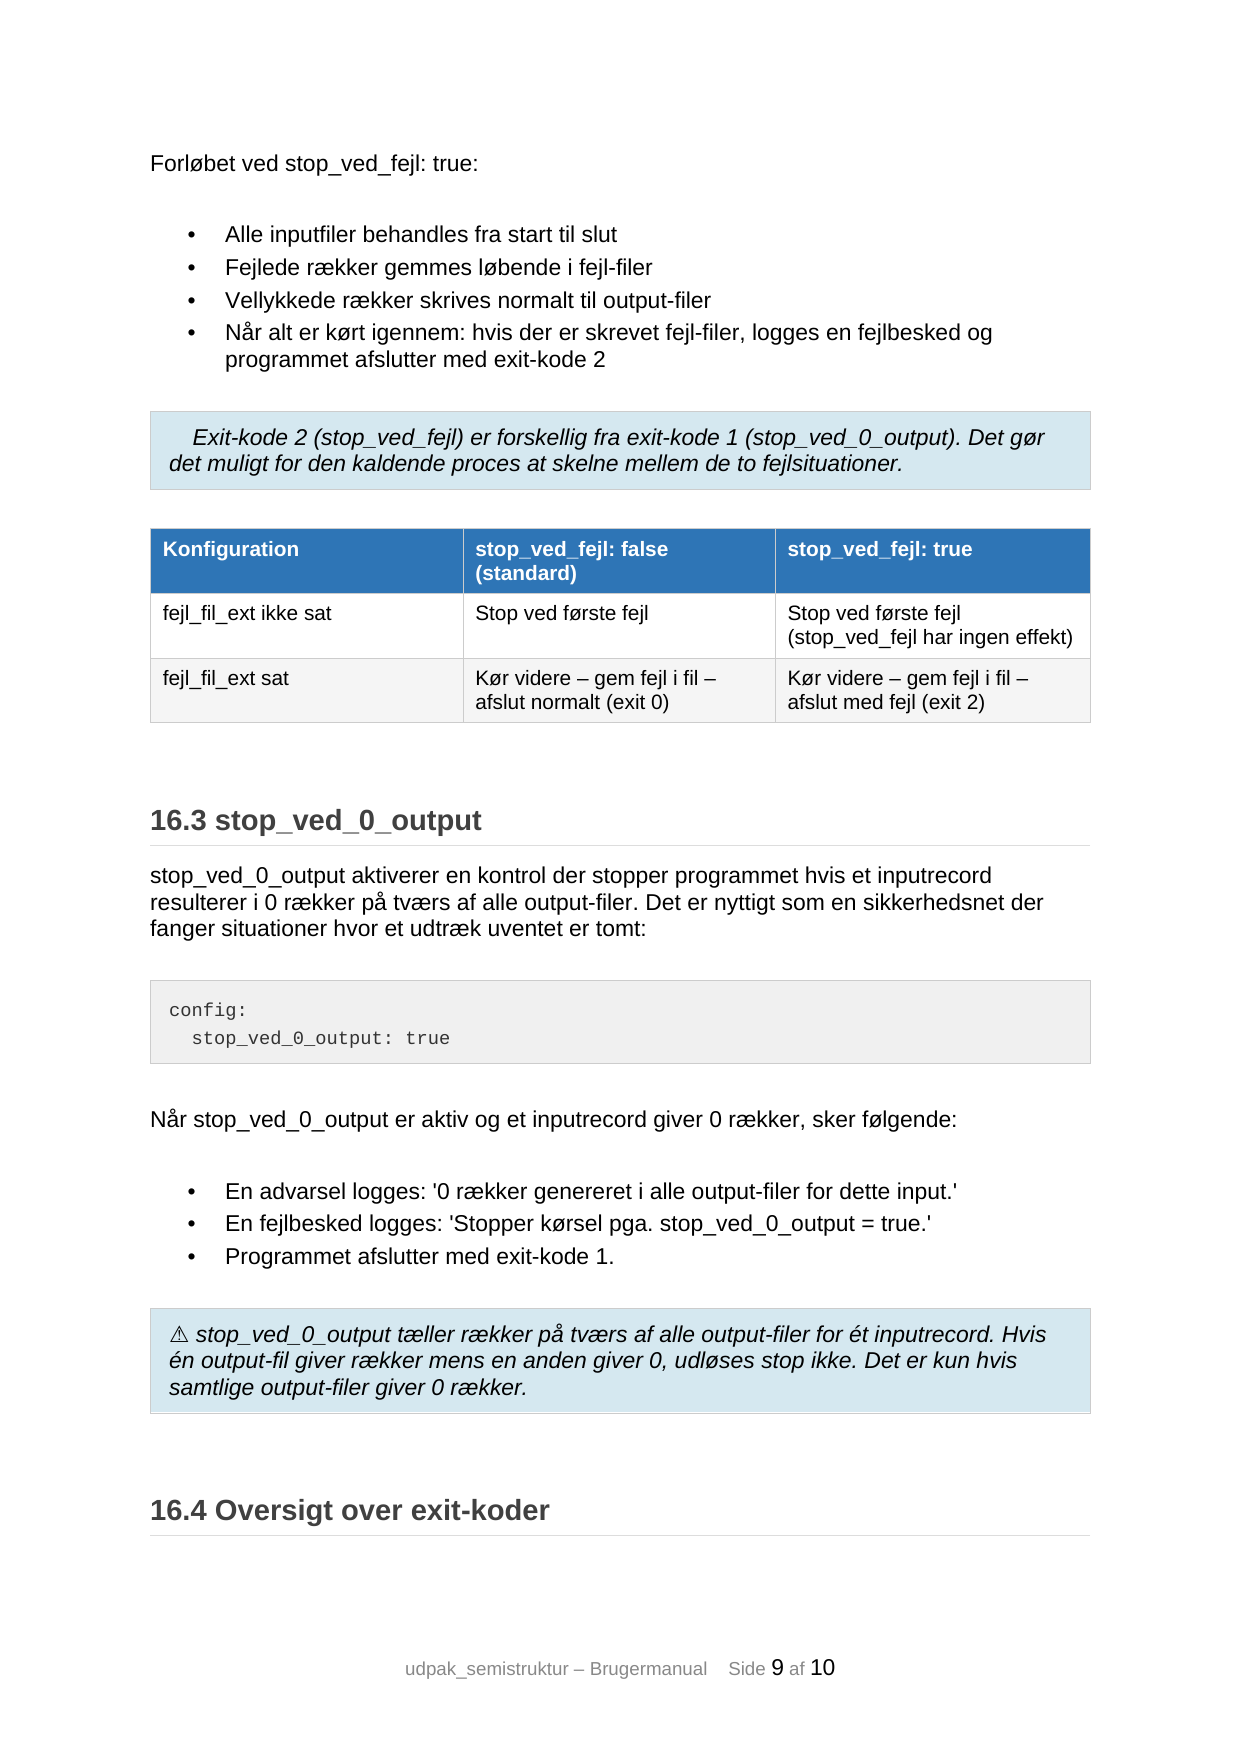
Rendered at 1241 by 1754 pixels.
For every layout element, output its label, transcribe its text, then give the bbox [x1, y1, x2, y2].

table_header 💡 Exit-kode 2 (stop_ved_fejl) er forskellig fra exit-kode 1 (stop_ved_0_output). Det gør det muligt for den kaldende proces at skelne mellem de to fejlsituationer. [151, 412, 1090, 489]
table_header config: stop_ved_0_output: true [151, 981, 1090, 1063]
text stop_ved_0_output aktiverer en kontrol der stopper programmet hvis et inputrecord resulterer i 0 rækker på tværs af alle output-filer. Det er nyttigt som en sikkerhedsnet der fanger situationer hvor et udtræk uventet er tomt: [150, 862, 1090, 942]
table_header stop_ved_fejl: false (standard) [464, 529, 775, 593]
subtitle 16.4 Oversigt over exit-koder [150, 1493, 1090, 1535]
table_header stop_ved_fejl: true [776, 529, 1090, 593]
table_cell fejl_fil_ext sat [151, 659, 463, 722]
list En fejlbesked logges: 'Stopper kørsel pga. stop_ved_0_output = true.' [187, 1210, 1090, 1237]
list Programmet afslutter med exit-kode 1. [187, 1243, 1090, 1269]
list En advarsel logges: '0 rækker genereret i alle output-filer for dette input.' [187, 1178, 1090, 1204]
text Forløbet ved stop_ved_fejl: true: [150, 150, 1090, 176]
list Fejlede rækker gemmes løbende i fejl-filer [187, 254, 1090, 280]
table_cell Stop ved første fejl (stop_ved_fejl har ingen effekt) [776, 594, 1090, 657]
table_header ⚠️ stop_ved_0_output tæller rækker på tværs af alle output-filer for ét inputrecord. Hvis én output-fil giver rækker mens en anden giver 0, udløses stop ikke. Det er kun hvis samtlige output-filer giver 0 rækker. [151, 1309, 1090, 1412]
table_cell Kør videre – gem fejl i fil – afslut med fejl (exit 2) [776, 659, 1090, 722]
table_cell fejl_fil_ext ikke sat [151, 594, 463, 657]
subtitle 16.3 stop_ved_0_output [150, 803, 1090, 845]
table_cell Kør videre – gem fejl i fil – afslut normalt (exit 0) [464, 659, 775, 722]
list Når alt er kørt igennem: hvis der er skrevet fejl-filer, logges en fejlbesked og programmet afslutter med exit-kode 2 [187, 319, 1090, 372]
text Når stop_ved_0_output er aktiv og et inputrecord giver 0 rækker, sker følgende: [150, 1106, 1090, 1133]
list Vellykkede rækker skrives normalt til output-filer [187, 287, 1090, 313]
table_cell Stop ved første fejl [464, 594, 775, 657]
table_header Konfiguration [151, 529, 463, 593]
list Alle inputfiler behandles fra start til slut [187, 221, 1090, 248]
